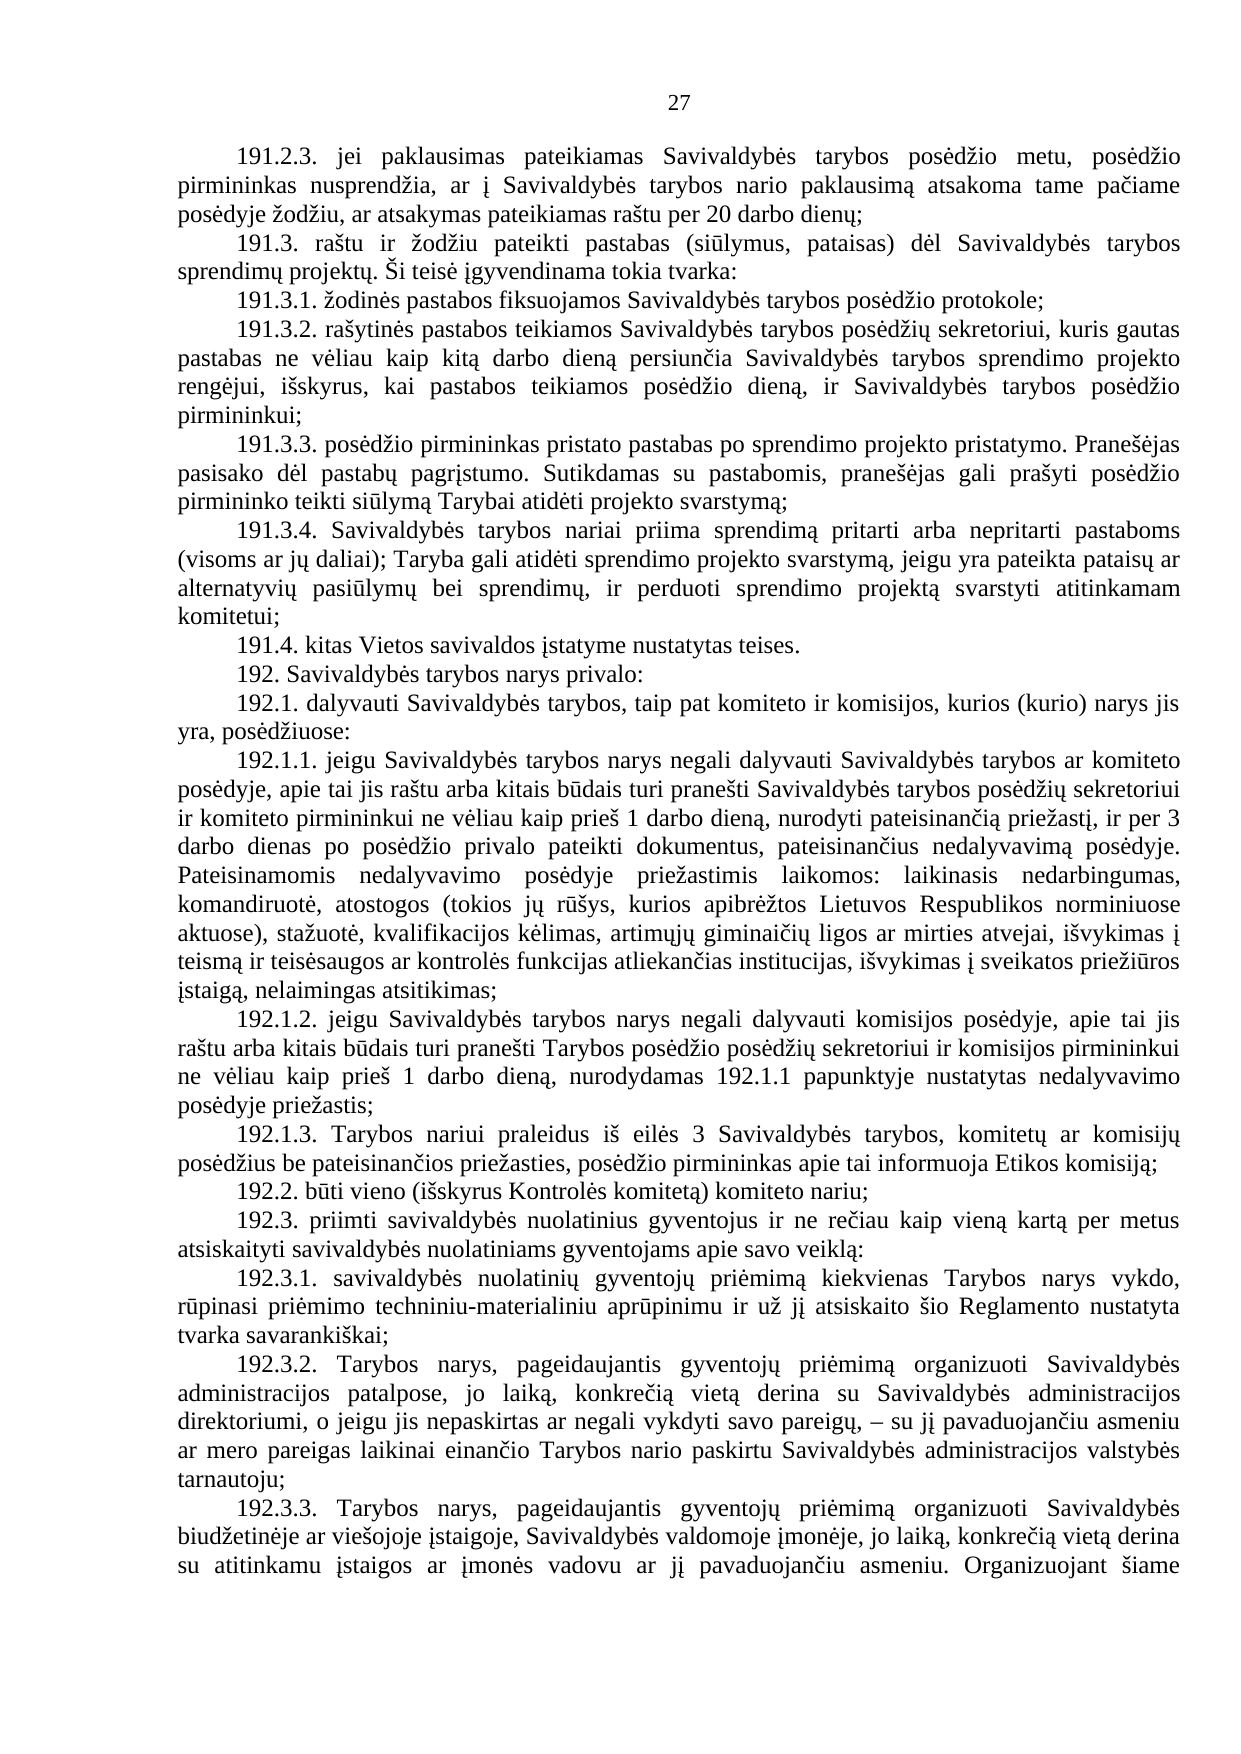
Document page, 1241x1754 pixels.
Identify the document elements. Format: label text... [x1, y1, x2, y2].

text 192.2. būti vieno (išskyrus Kontrolės komitetą) komiteto nariu; [177, 1176, 1181, 1205]
text 191.4. kitas Vietos savivaldos įstatyme nustatytas teises. [177, 630, 1181, 659]
text 192.1.2. jeigu Savivaldybės tarybos narys negali dalyvauti komisijos posėdyje, apie tai jis raštu arba kitais būdais turi pranešti Tarybos posėdžio posėdžių sekretoriui ir komisijos pirmininkui ne vėliau kaip prieš 1 darbo dieną, nurodydamas 192.1.1 papunktyje nustatytas nedalyvavimo posėdyje priežastis; [177, 1004, 1181, 1119]
text 192.1. dalyvauti Savivaldybės tarybos, taip pat komiteto ir komisijos, kurios (kurio) narys jis yra, posėdžiuose: [177, 688, 1181, 745]
text 192.1.3. Tarybos nariui praleidus iš eilės 3 Savivaldybės tarybos, komitetų ar komisijų posėdžius be pateisinančios priežasties, posėdžio pirmininkas apie tai informuoja Etikos komisiją; [177, 1119, 1181, 1176]
text 191.2.3. jei paklausimas pateikiamas Savivaldybės tarybos posėdžio metu, posėdžio pirmininkas nusprendžia, ar į Savivaldybės tarybos nario paklausimą atsakoma tame pačiame posėdyje žodžiu, ar atsakymas pateikiamas raštu per 20 darbo dienų; [177, 141, 1181, 228]
text 192.3.3. Tarybos narys, pageidaujantis gyventojų priėmimą organizuoti Savivaldybės biudžetinėje ar viešojoje įstaigoje, Savivaldybės valdomoje įmonėje, jo laiką, konkrečią vietą derina su atitinkamu įstaigos ar įmonės vadovu ar jį pavaduojančiu asmeniu. Organizuojant šiame [177, 1493, 1181, 1579]
text 191.3.2. rašytinės pastabos teikiamos Savivaldybės tarybos posėdžių sekretoriui, kuris gautas pastabas ne vėliau kaip kitą darbo dieną persiunčia Savivaldybės tarybos sprendimo projekto rengėjui, išskyrus, kai pastabos teikiamos posėdžio dieną, ir Savivaldybės tarybos posėdžio pirmininkui; [177, 314, 1181, 429]
text 191.3.4. Savivaldybės tarybos nariai priima sprendimą pritarti arba nepritarti pastaboms (visoms ar jų daliai); Taryba gali atidėti sprendimo projekto svarstymą, jeigu yra pateikta pataisų ar alternatyvių pasiūlymų bei sprendimų, ir perduoti sprendimo projektą svarstyti atitinkamam komitetui; [177, 515, 1181, 630]
text 192.3. priimti savivaldybės nuolatinius gyventojus ir ne rečiau kaip vieną kartą per metus atsiskaityti savivaldybės nuolatiniams gyventojams apie savo veiklą: [177, 1205, 1181, 1263]
text 191.3. raštu ir žodžiu pateikti pastabas (siūlymus, pataisas) dėl Savivaldybės tarybos sprendimų projektų. Ši teisė įgyvendinama tokia tvarka: [177, 228, 1181, 285]
text 192. Savivaldybės tarybos narys privalo: [177, 659, 1181, 688]
text 192.3.2. Tarybos narys, pageidaujantis gyventojų priėmimą organizuoti Savivaldybės administracijos patalpose, jo laiką, konkrečią vietą derina su Savivaldybės administracijos direktoriumi, o jeigu jis nepaskirtas ar negali vykdyti savo pareigų, – su jį pavaduojančiu asmeniu ar mero pareigas laikinai einančio Tarybos nario paskirtu Savivaldybės administracijos valstybės tarnautoju; [177, 1349, 1181, 1493]
text 192.3.1. savivaldybės nuolatinių gyventojų priėmimą kiekvienas Tarybos narys vykdo, rūpinasi priėmimo techniniu-materialiniu aprūpinimu ir už jį atsiskaito šio Reglamento nustatyta tvarka savarankiškai; [177, 1263, 1181, 1349]
text 191.3.3. posėdžio pirmininkas pristato pastabas po sprendimo projekto pristatymo. Pranešėjas pasisako dėl pastabų pagrįstumo. Sutikdamas su pastabomis, pranešėjas gali prašyti posėdžio pirmininko teikti siūlymą Tarybai atidėti projekto svarstymą; [177, 429, 1181, 515]
text 192.1.1. jeigu Savivaldybės tarybos narys negali dalyvauti Savivaldybės tarybos ar komiteto posėdyje, apie tai jis raštu arba kitais būdais turi pranešti Savivaldybės tarybos posėdžių sekretoriui ir komiteto pirmininkui ne vėliau kaip prieš 1 darbo dieną, nurodyti pateisinančią priežastį, ir per 3 darbo dienas po posėdžio privalo pateikti dokumentus, pateisinančius nedalyvavimą posėdyje. Pateisinamomis nedalyvavimo posėdyje priežastimis laikomos: laikinasis nedarbingumas, komandiruotė, atostogos (tokios jų rūšys, kurios apibrėžtos Lietuvos Respublikos norminiuose aktuose), stažuotė, kvalifikacijos kėlimas, artimųjų giminaičių ligos ar mirties atvejai, išvykimas į teismą ir teisėsaugos ar kontrolės funkcijas atliekančias institucijas, išvykimas į sveikatos priežiūros įstaigą, nelaimingas atsitikimas; [177, 745, 1181, 1004]
text 191.3.1. žodinės pastabos fiksuojamos Savivaldybės tarybos posėdžio protokole; [177, 285, 1181, 314]
